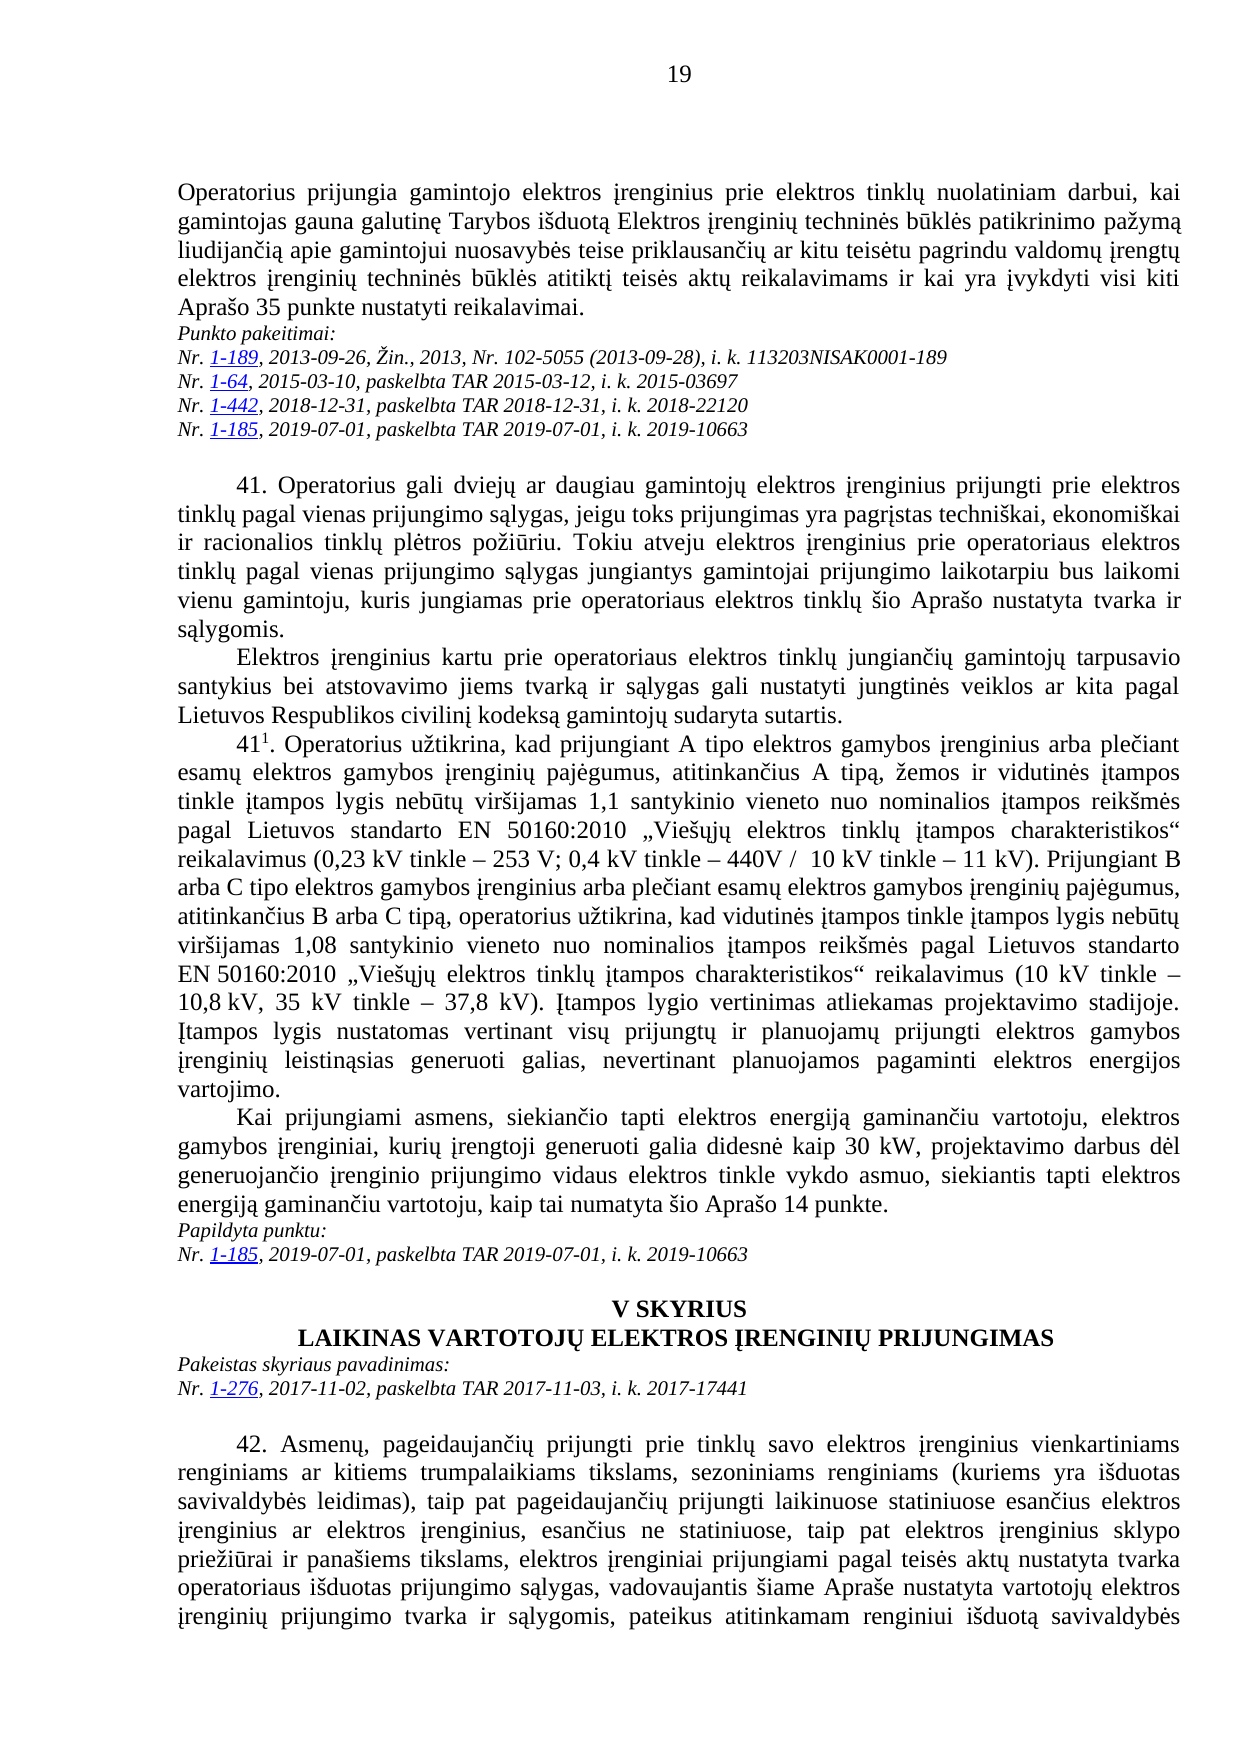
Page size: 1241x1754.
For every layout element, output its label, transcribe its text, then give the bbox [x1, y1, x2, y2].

text Nr. 1-276, 2017-11-02, paskelbta TAR 2017-11-03, i. k. 2017-17441 [177, 1376, 1181, 1400]
text Pakeistas skyriaus pavadinimas: [177, 1352, 1181, 1376]
text Nr. 1-185, 2019-07-01, paskelbta TAR 2019-07-01, i. k. 2019-10663 [177, 1242, 1181, 1266]
text V SKYRIUS [177, 1294, 1181, 1323]
text Operatorius prijungia gamintojo elektros įrenginius prie elektros tinklų nuolatiniam darbui, kai gamintojas gauna galutinę Tarybos išduotą Elektros įrenginių techninės būklės patikrinimo pažymą liudijančią apie gamintojui nuosavybės teise priklausančių ar kitu teisėtu pagrindu valdomų įrengtų elektros įrenginių techninės būklės atitiktį teisės aktų reikalavimams ir kai yra įvykdyti visi kiti Aprašo 35 punkte nustatyti reikalavimai. [177, 177, 1181, 321]
text 42. Asmenų, pageidaujančių prijungti prie tinklų savo elektros įrenginius vienkartiniams renginiams ar kitiems trumpalaikiams tikslams, sezoniniams renginiams (kuriems yra išduotas savivaldybės leidimas), taip pat pageidaujančių prijungti laikinuose statiniuose esančius elektros įrenginius ar elektros įrenginius, esančius ne statiniuose, taip pat elektros įrenginius sklypo priežiūrai ir panašiems tikslams, elektros įrenginiai prijungiami pagal teisės aktų nustatyta tvarka operatoriaus išduotas prijungimo sąlygas, vadovaujantis šiame Apraše nustatyta vartotojų elektros įrenginių prijungimo tvarka ir sąlygomis, pateikus atitinkamam renginiui išduotą savivaldybės [177, 1429, 1181, 1630]
text Papildyta punktu: [177, 1217, 1181, 1242]
text Nr. 1-442, 2018-12-31, paskelbta TAR 2018-12-31, i. k. 2018-22120 [177, 393, 1181, 417]
text Nr. 1-185, 2019-07-01, paskelbta TAR 2019-07-01, i. k. 2019-10663 [177, 417, 1181, 441]
text Elektros įrenginius kartu prie operatoriaus elektros tinklų jungiančių gamintojų tarpusavio santykius bei atstovavimo jiems tvarką ir sąlygas gali nustatyti jungtinės veiklos ar kita pagal Lietuvos Respublikos civilinį kodeksą gamintojų sudaryta sutartis. [177, 642, 1181, 729]
text 41. Operatorius gali dviejų ar daugiau gamintojų elektros įrenginius prijungti prie elektros tinklų pagal vienas prijungimo sąlygas, jeigu toks prijungimas yra pagrįstas techniškai, ekonomiškai ir racionalios tinklų plėtros požiūriu. Tokiu atveju elektros įrenginius prie operatoriaus elektros tinklų pagal vienas prijungimo sąlygas jungiantys gamintojai prijungimo laikotarpiu bus laikomi vienu gamintoju, kuris jungiamas prie operatoriaus elektros tinklų šio Aprašo nustatyta tvarka ir sąlygomis. [177, 470, 1181, 642]
text LAIKINAS VARTOTOJŲ ELEKTROS ĮRENGINIŲ PRIJUNGIMAS [177, 1323, 1181, 1352]
text Nr. 1-64, 2015-03-10, paskelbta TAR 2015-03-12, i. k. 2015-03697 [177, 369, 1181, 393]
text Nr. 1-189, 2013-09-26, Žin., 2013, Nr. 102-5055 (2013-09-28), i. k. 113203NISAK0001-189 [177, 345, 1181, 369]
text Kai prijungiami asmens, siekiančio tapti elektros energiją gaminančiu vartotoju, elektros gamybos įrenginiai, kurių įrengtoji generuoti galia didesnė kaip 30 kW, projektavimo darbus dėl generuojančio įrenginio prijungimo vidaus elektros tinkle vykdo asmuo, siekiantis tapti elektros energiją gaminančiu vartotoju, kaip tai numatyta šio Aprašo 14 punkte. [177, 1102, 1181, 1217]
text Punkto pakeitimai: [177, 321, 1181, 345]
text 411. Operatorius užtikrina, kad prijungiant A tipo elektros gamybos įrenginius arba plečiant esamų elektros gamybos įrenginių pajėgumus, atitinkančius A tipą, žemos ir vidutinės įtampos tinkle įtampos lygis nebūtų viršijamas 1,1 santykinio vieneto nuo nominalios įtampos reikšmės pagal Lietuvos standarto EN 50160:2010 „Viešųjų elektros tinklų įtampos charakteristikos“ reikalavimus (0,23 kV tinkle – 253 V; 0,4 kV tinkle – 440V / 10 kV tinkle – 11 kV). Prijungiant B arba C tipo elektros gamybos įrenginius arba plečiant esamų elektros gamybos įrenginių pajėgumus, atitinkančius B arba C tipą, operatorius užtikrina, kad vidutinės įtampos tinkle įtampos lygis nebūtų viršijamas 1,08 santykinio vieneto nuo nominalios įtampos reikšmės pagal Lietuvos standarto EN 50160:2010 „Viešųjų elektros tinklų įtampos charakteristikos“ reikalavimus (10 kV tinkle – 10,8 kV, 35 kV tinkle – 37,8 kV). Įtampos lygio vertinimas atliekamas projektavimo stadijoje. Įtampos lygis nustatomas vertinant visų prijungtų ir planuojamų prijungti elektros gamybos įrenginių leistinąsias generuoti galias, nevertinant planuojamos pagaminti elektros energijos vartojimo. [177, 729, 1181, 1102]
